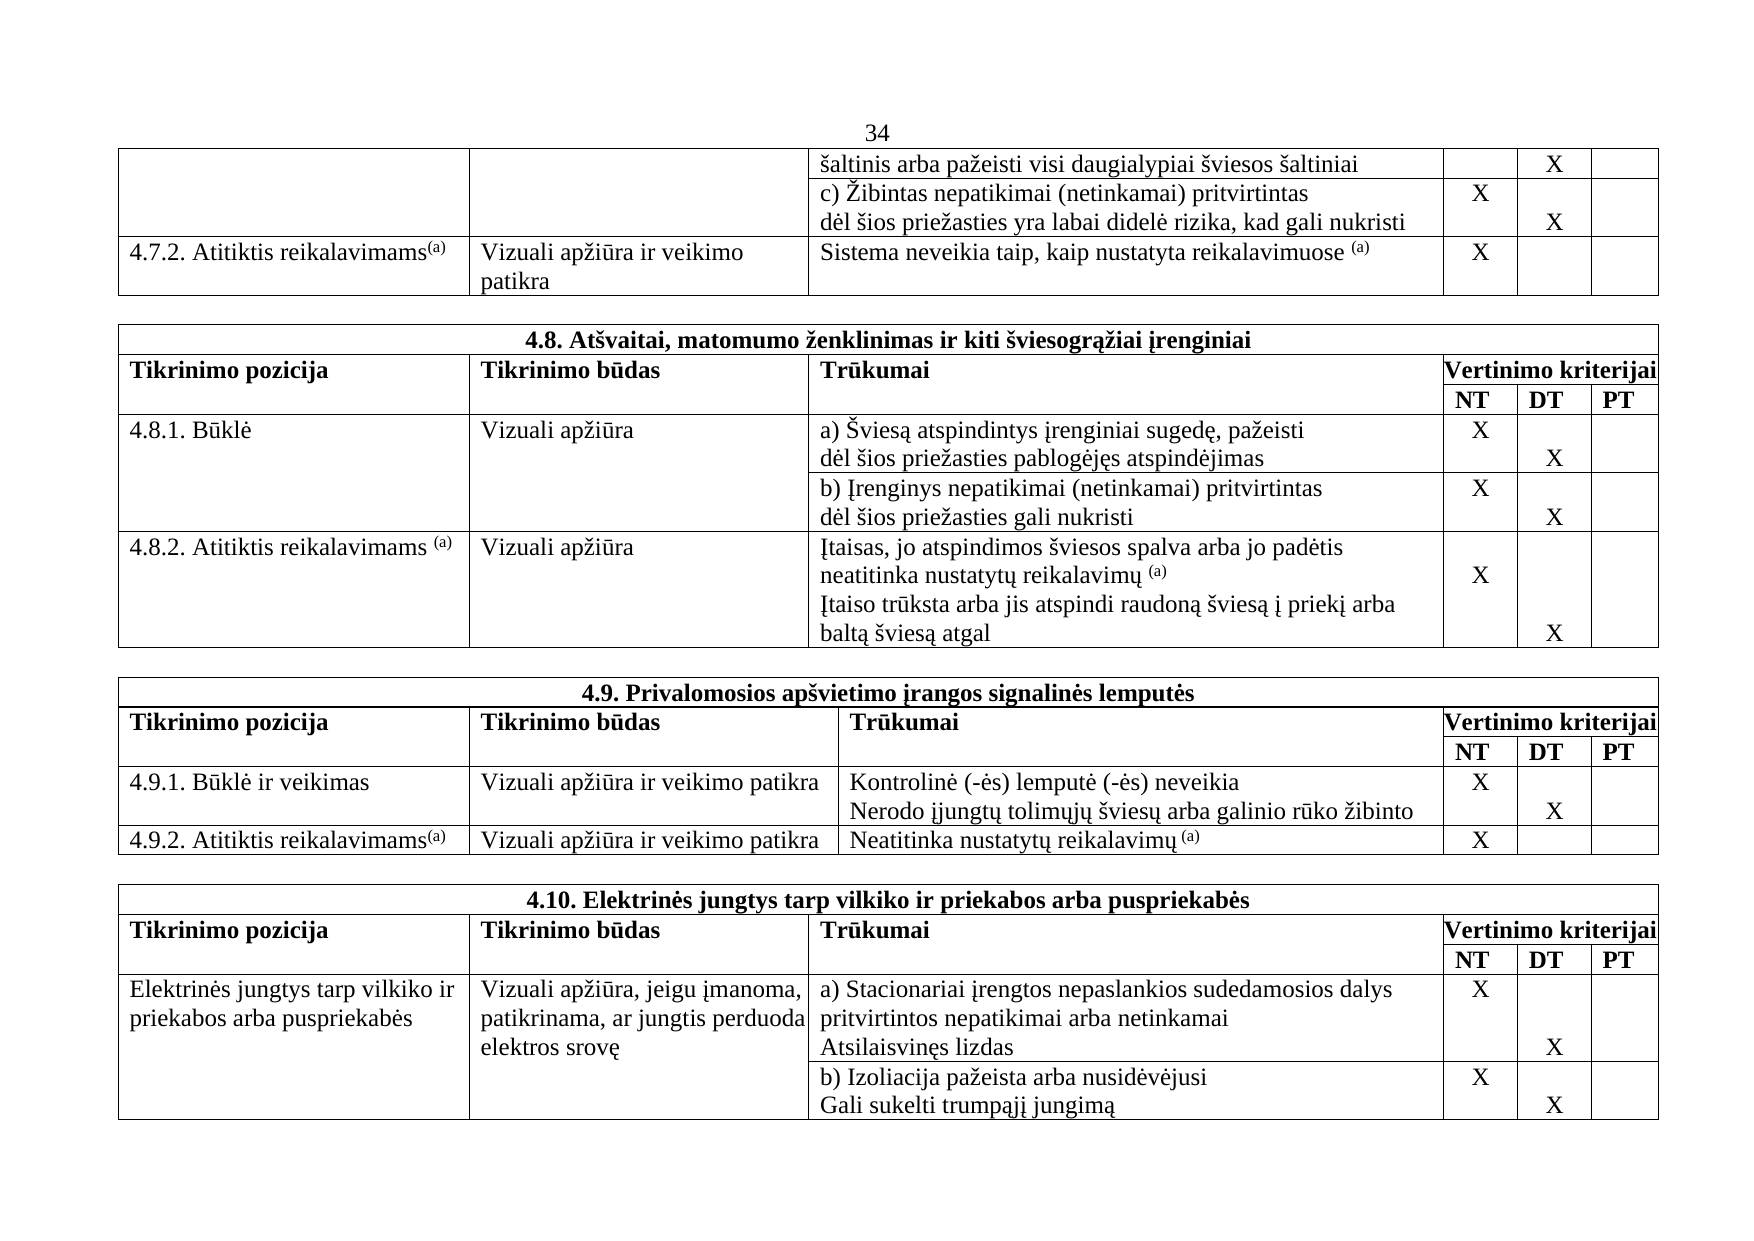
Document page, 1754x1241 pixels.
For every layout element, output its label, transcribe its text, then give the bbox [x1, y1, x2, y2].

table_cell Vertinimo kriterijai [1444, 355, 1658, 384]
table_cell X [1518, 767, 1591, 824]
table_cell Elektrinės jungtys tarp vilkiko ir priekabos arba puspriekabės [119, 975, 469, 1119]
table_cell Vizuali apžiūra [470, 415, 808, 531]
table_cell [1592, 975, 1658, 1061]
table_cell [1444, 149, 1517, 177]
table_cell Sistema neveikia taip, kaip nustatyta reikalavimuose (a) [809, 237, 1443, 294]
table_cell 4.9.2. Atitiktis reikalavimams(a) [119, 826, 469, 854]
table_cell X [1444, 826, 1517, 854]
table_cell X [1444, 767, 1517, 824]
table_cell [119, 149, 469, 236]
table_cell NT [1444, 737, 1517, 766]
table_cell Trūkumai [839, 708, 1443, 766]
table_cell Įtaisas, jo atspindimos šviesos spalva arba jo padėtis neatitinka nustatytų reikalavimų (a) Įtaiso trūksta arba jis atspindi raudoną šviesą į priekį arba baltą šviesą atgal [809, 532, 1443, 647]
table_header 4.10. Elektrinės jungtys tarp vilkiko ir priekabos arba puspriekabės [119, 885, 1658, 914]
table_cell 4.8.2. Atitiktis reikalavimams (a) [119, 532, 469, 647]
table_cell 4.7.2. Atitiktis reikalavimams(a) [119, 237, 469, 294]
table_cell [1592, 532, 1658, 647]
table_cell šaltinis arba pažeisti visi daugialypiai šviesos šaltiniai [809, 149, 1443, 177]
table_cell Trūkumai [809, 355, 1443, 414]
table_cell [1518, 826, 1591, 854]
table_cell c) Žibintas nepatikimai (netinkamai) pritvirtintas dėl šios priežasties yra labai didelė rizika, kad gali nukristi [809, 179, 1443, 236]
table_cell Tikrinimo pozicija [119, 708, 469, 766]
table_cell a) Stacionariai įrengtos nepaslankios sudedamosios dalys pritvirtintos nepatikimai arba netinkamai Atsilaisvinęs lizdas [809, 975, 1443, 1061]
table_cell DT [1518, 737, 1591, 766]
table_cell [1592, 473, 1658, 531]
table_cell [1592, 826, 1658, 854]
table_cell X [1444, 179, 1517, 236]
table_cell Tikrinimo būdas [470, 915, 808, 973]
table_cell X [1444, 975, 1517, 1061]
table_cell Tikrinimo pozicija [119, 355, 469, 414]
table_cell [1592, 237, 1658, 294]
table_cell [1592, 415, 1658, 472]
table_cell PT [1592, 737, 1658, 766]
table_cell Tikrinimo būdas [470, 708, 838, 766]
table_header 4.9. Privalomosios apšvietimo įrangos signalinės lemputės [119, 678, 1658, 706]
table_cell Vizuali apžiūra, jeigu įmanoma, patikrinama, ar jungtis perduoda elektros srovę [470, 975, 808, 1119]
table_cell Vertinimo kriterijai [1444, 708, 1658, 736]
table_cell a) Šviesą atspindintys įrenginiai sugedę, pažeisti dėl šios priežasties pablogėjęs atspindėjimas [809, 415, 1443, 472]
table_cell [1592, 179, 1658, 236]
table_cell X [1518, 975, 1591, 1061]
table_cell X [1518, 1062, 1591, 1119]
table_cell Vizuali apžiūra ir veikimo patikra [470, 826, 838, 854]
table_cell Vizuali apžiūra [470, 532, 808, 647]
table_cell Tikrinimo pozicija [119, 915, 469, 973]
table_cell X [1518, 532, 1591, 647]
table_cell b) Įrenginys nepatikimai (netinkamai) pritvirtintas dėl šios priežasties gali nukristi [809, 473, 1443, 531]
table_cell X [1444, 415, 1517, 472]
table_cell Trūkumai [809, 915, 1443, 973]
table_cell X [1444, 473, 1517, 531]
table_cell X [1444, 237, 1517, 294]
table_cell PT [1592, 945, 1658, 973]
table_cell X [1444, 1062, 1517, 1119]
table_cell NT [1444, 385, 1517, 414]
table_cell X [1518, 415, 1591, 472]
table_cell [1592, 1062, 1658, 1119]
table_cell [1518, 237, 1591, 294]
table_cell Kontrolinė (-ės) lemputė (-ės) neveikia Nerodo įjungtų tolimųjų šviesų arba galinio rūko žibinto [839, 767, 1443, 824]
table_cell Vizuali apžiūra ir veikimo patikra [470, 767, 838, 824]
table_cell Tikrinimo būdas [470, 355, 808, 414]
table_cell NT [1444, 945, 1517, 973]
table_header 4.8. Atšvaitai, matomumo ženklinimas ir kiti šviesogrąžiai įrenginiai [119, 325, 1658, 354]
table_cell Neatitinka nustatytų reikalavimų (a) [839, 826, 1443, 854]
table_cell [1592, 767, 1658, 824]
table_cell X [1444, 532, 1517, 647]
table_cell b) Izoliacija pažeista arba nusidėvėjusi Gali sukelti trumpąjį jungimą [809, 1062, 1443, 1119]
table_cell X [1518, 179, 1591, 236]
table_cell X [1518, 149, 1591, 177]
table_cell DT [1518, 385, 1591, 414]
table_cell 4.8.1. Būklė [119, 415, 469, 531]
table_cell [470, 149, 808, 236]
table_cell Vizuali apžiūra ir veikimo patikra [470, 237, 808, 294]
table_cell PT [1592, 385, 1658, 414]
table_cell Vertinimo kriterijai [1444, 915, 1658, 944]
table_cell X [1518, 473, 1591, 531]
table_cell [1592, 149, 1658, 177]
table_cell DT [1518, 945, 1591, 973]
table_cell 4.9.1. Būklė ir veikimas [119, 767, 469, 824]
